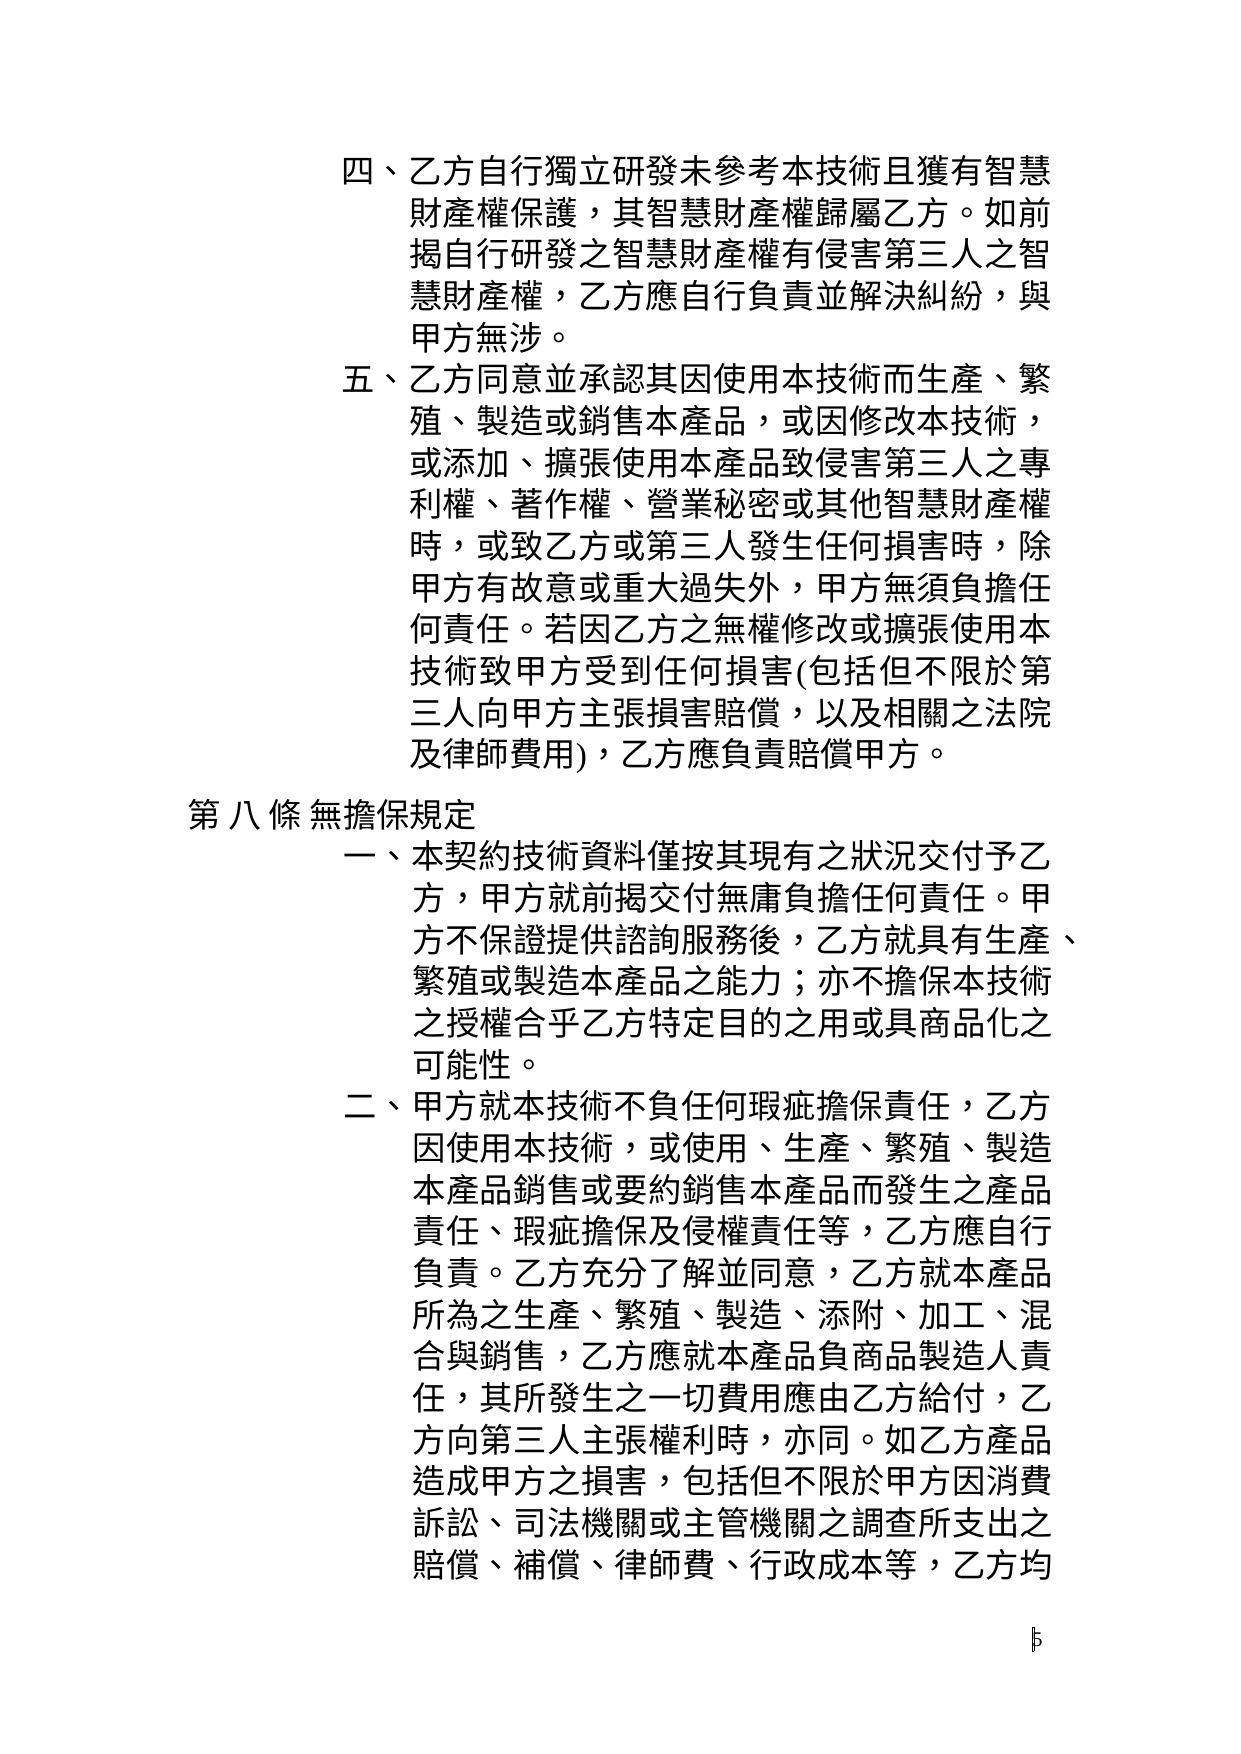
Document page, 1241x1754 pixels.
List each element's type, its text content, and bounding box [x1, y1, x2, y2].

text 一、本契約技術資料僅按其現有之狀況交付予乙方，甲方就前揭交付無庸負擔任何責任。甲方不保證提供諮詢服務後，乙方就具有生產、繁殖或製造本產品之能力；亦不擔保本技術之授權合乎乙方特定目的之用或具商品化之可能性。 [343, 835, 1053, 1085]
text 五、乙方同意並承認其因使用本技術而生產、繁殖、製造或銷售本產品，或因修改本技術，或添加、擴張使用本產品致侵害第三人之專利權、著作權、營業秘密或其他智慧財產權時，或致乙方或第三人發生任何損害時，除甲方有故意或重大過失外，甲方無須負擔任何責任。若因乙方之無權修改或擴張使用本技術致甲方受到任何損害(包括但不限於第三人向甲方主張損害賠償，以及相關之法院及律師費用)，乙方應負責賠償甲方。 [341, 358, 1053, 775]
text 四、乙方自行獨立研發未參考本技術且獲有智慧財產權保護，其智慧財產權歸屬乙方。如前揭自行研發之智慧財產權有侵害第三人之智慧財產權，乙方應自行負責並解決糾紛，與甲方無涉。 [341, 150, 1053, 358]
text 二、甲方就本技術不負任何瑕疵擔保責任，乙方因使用本技術，或使用、生產、繁殖、製造本產品銷售或要約銷售本產品而發生之產品責任、瑕疵擔保及侵權責任等，乙方應自行負責。乙方充分了解並同意，乙方就本產品所為之生產、繁殖、製造、添附、加工、混合與銷售，乙方應就本產品負商品製造人責任，其所發生之一切費用應由乙方給付，乙方向第三人主張權利時，亦同。如乙方產品造成甲方之損害，包括但不限於甲方因消費訴訟、司法機關或主管機關之調查所支出之賠償、補償、律師費、行政成本等，乙方均 [343, 1085, 1053, 1585]
subtitle 第 八 條 無擔保規定 [187, 794, 1053, 835]
